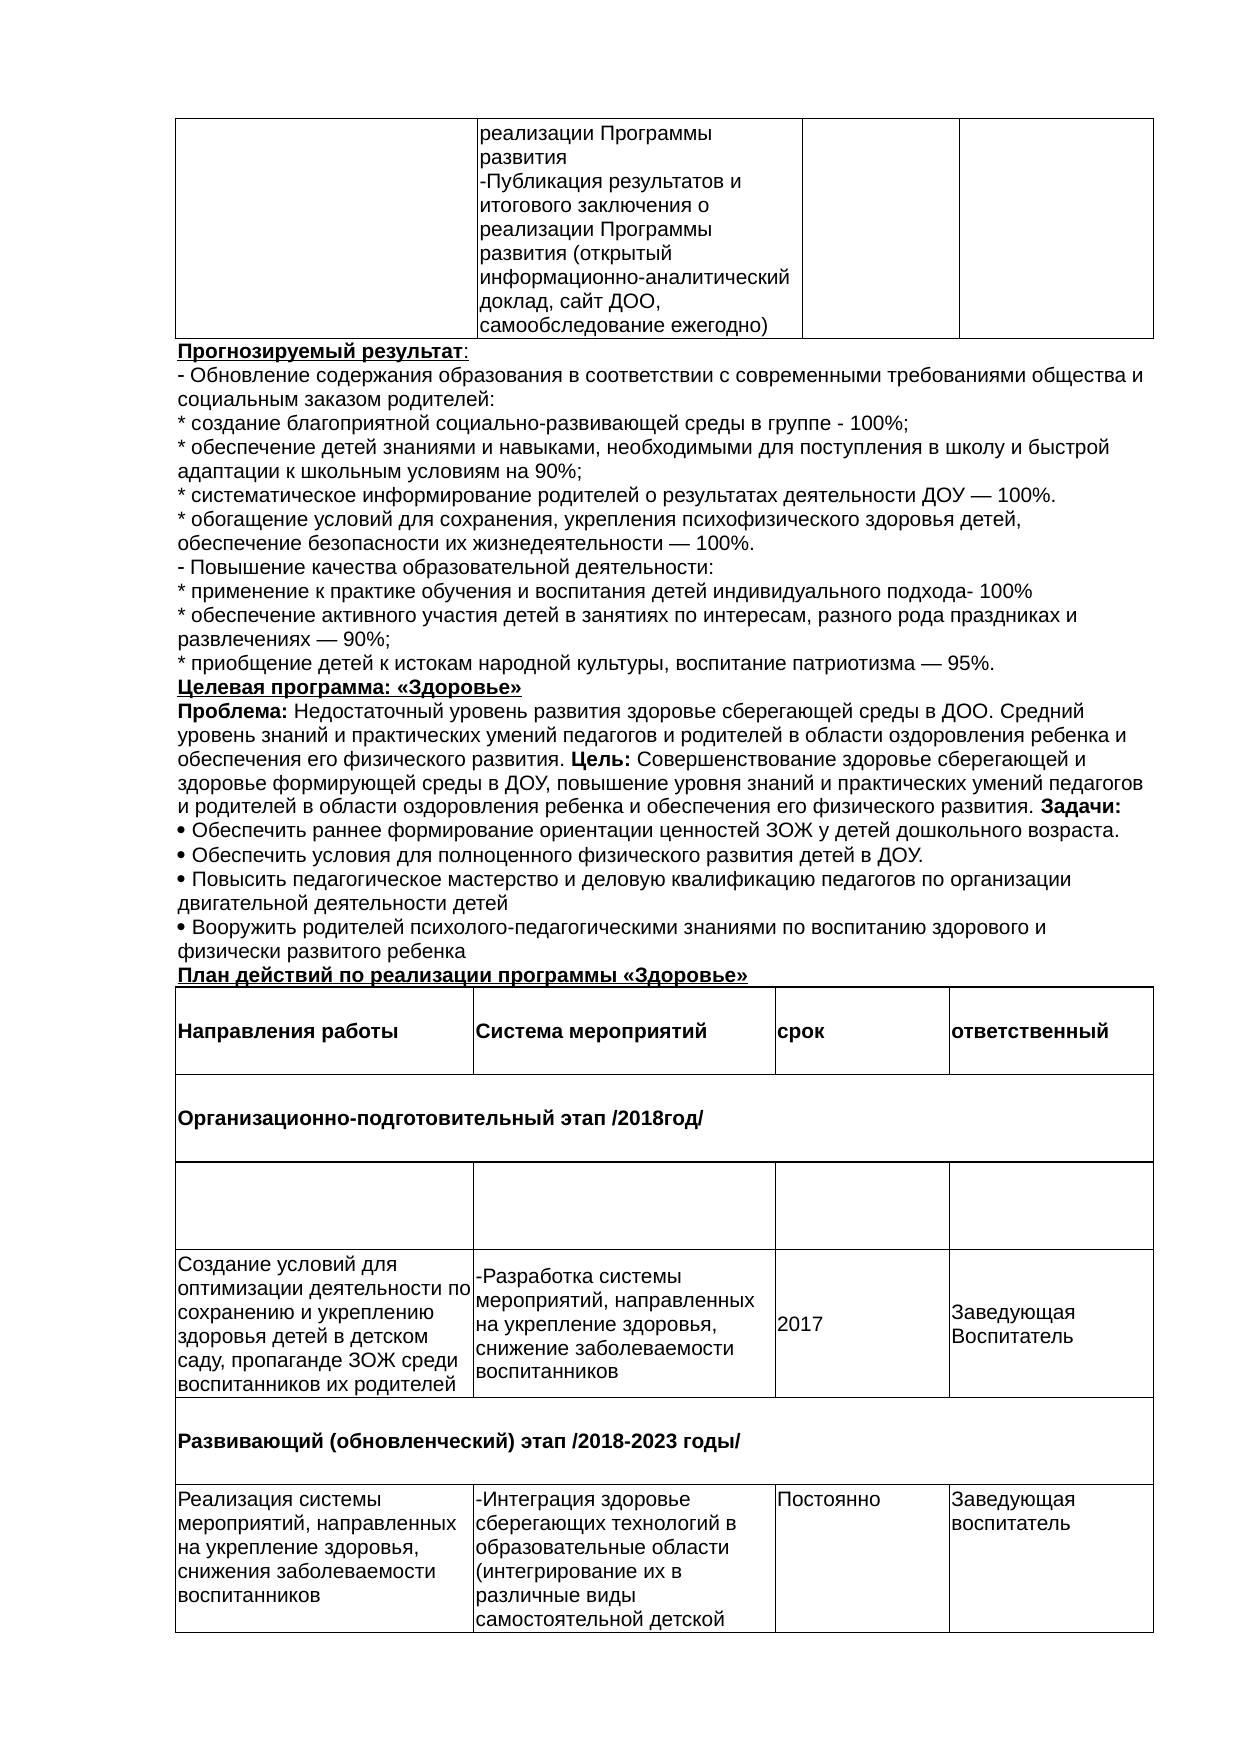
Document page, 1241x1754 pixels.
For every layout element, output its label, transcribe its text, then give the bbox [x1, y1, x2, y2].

text План действий по реализации программы «Здоровье» [177, 962, 1152, 986]
text ​ Обновление содержания образования в соответствии с современными требованиями общества и социальным заказом родителей: [177, 363, 1152, 411]
table_cell [803, 119, 959, 338]
table_cell Постоянно [776, 1485, 949, 1632]
table_cell Реализация системы мероприятий, направленных на укрепление здоровья, снижения заболеваемости воспитанников [176, 1485, 473, 1632]
text ​ Обеспечить раннее формирование ориентации ценностей ЗОЖ у детей дошкольного возраста. [177, 818, 1152, 842]
text ​ Вооружить родителей психолого-педагогическими знаниями по воспитанию здорового и физически развитого ребенка [177, 914, 1152, 962]
text * приобщение детей к истокам народной культуры, воспитание патриотизма — 95%. [177, 651, 1152, 674]
table_cell 2017 [776, 1250, 949, 1397]
table_cell Организационно-подготовительный этап /2018год/ [176, 1075, 1153, 1161]
text * систематическое информирование родителей о результатах деятельности ДОУ — 100%. [177, 483, 1152, 507]
text * обогащение условий для сохранения, укрепления психофизического здоровья детей, обеспечение безопасности их жизнедеятельности — 100%. [177, 507, 1152, 555]
table_cell [950, 1163, 1153, 1249]
table_cell -Интеграция здоровье сберегающих технологий в образовательные области (интегрирование их в различные виды самостоятельной детской [474, 1485, 775, 1632]
table_header срок [776, 988, 949, 1074]
table_header Система мероприятий [474, 988, 775, 1074]
table_cell Создание условий для оптимизации деятельности по сохранению и укреплению здоровья детей в детском саду, пропаганде ЗОЖ среди воспитанников их родителей [176, 1250, 473, 1397]
table_cell [960, 119, 1153, 338]
table_cell реализации Программы развития -Публикация результатов и итогового заключения о реализации Программы развития (открытый информационно-аналитический доклад, сайт ДОО, самообследование ежегодно) [478, 119, 802, 338]
table_cell Развивающий (обновленческий) этап /2018-2023 годы/ [176, 1398, 1153, 1484]
text ​ Повысить педагогическое мастерство и деловую квалификацию педагогов по организации двигательной деятельности детей [177, 866, 1152, 914]
text Целевая программа: «Здоровье» [177, 674, 1152, 698]
table_cell Заведующая Воспитатель [950, 1250, 1153, 1397]
text * применение к практике обучения и воспитания детей индивидуального подхода- 100% [177, 579, 1152, 603]
table_cell -Разработка системы мероприятий, направленных на укрепление здоровья, снижение заболеваемости воспитанников [474, 1250, 775, 1397]
text ​ Повышение качества образовательной деятельности: [177, 555, 1152, 579]
text * обеспечение детей знаниями и навыками, необходимыми для поступления в школу и быстрой адаптации к школьным условиям на 90%; [177, 435, 1152, 483]
text Прогнозируемый результат: [177, 339, 1152, 363]
table_cell [474, 1163, 775, 1249]
text * создание благоприятной социально-развивающей среды в группе - 100%; [177, 411, 1152, 435]
table_cell [776, 1163, 949, 1249]
table_cell Заведующая воспитатель [950, 1485, 1153, 1632]
text ​ Обеспечить условия для полноценного физического развития детей в ДОУ. [177, 842, 1152, 866]
text Проблема: Недостаточный уровень развития здоровье сберегающей среды в ДОО. Средний уровень знаний и практических умений педагогов и родителей в области оздоровления ребенка и обеспечения его физического развития. Цель: Совершенствование здоровье сберегающей и здоровье формирующей среды в ДОУ, повышение уровня знаний и практических умений педагогов и родителей в области оздоровления ребенка и обеспечения его физического развития. Задачи: [177, 698, 1152, 818]
table_header Направления работы [176, 988, 473, 1074]
table_header ответственный [950, 988, 1153, 1074]
table_cell [176, 119, 477, 338]
table_cell [176, 1163, 473, 1249]
text * обеспечение активного участия детей в занятиях по интересам, разного рода праздниках и развлечениях — 90%; [177, 603, 1152, 651]
